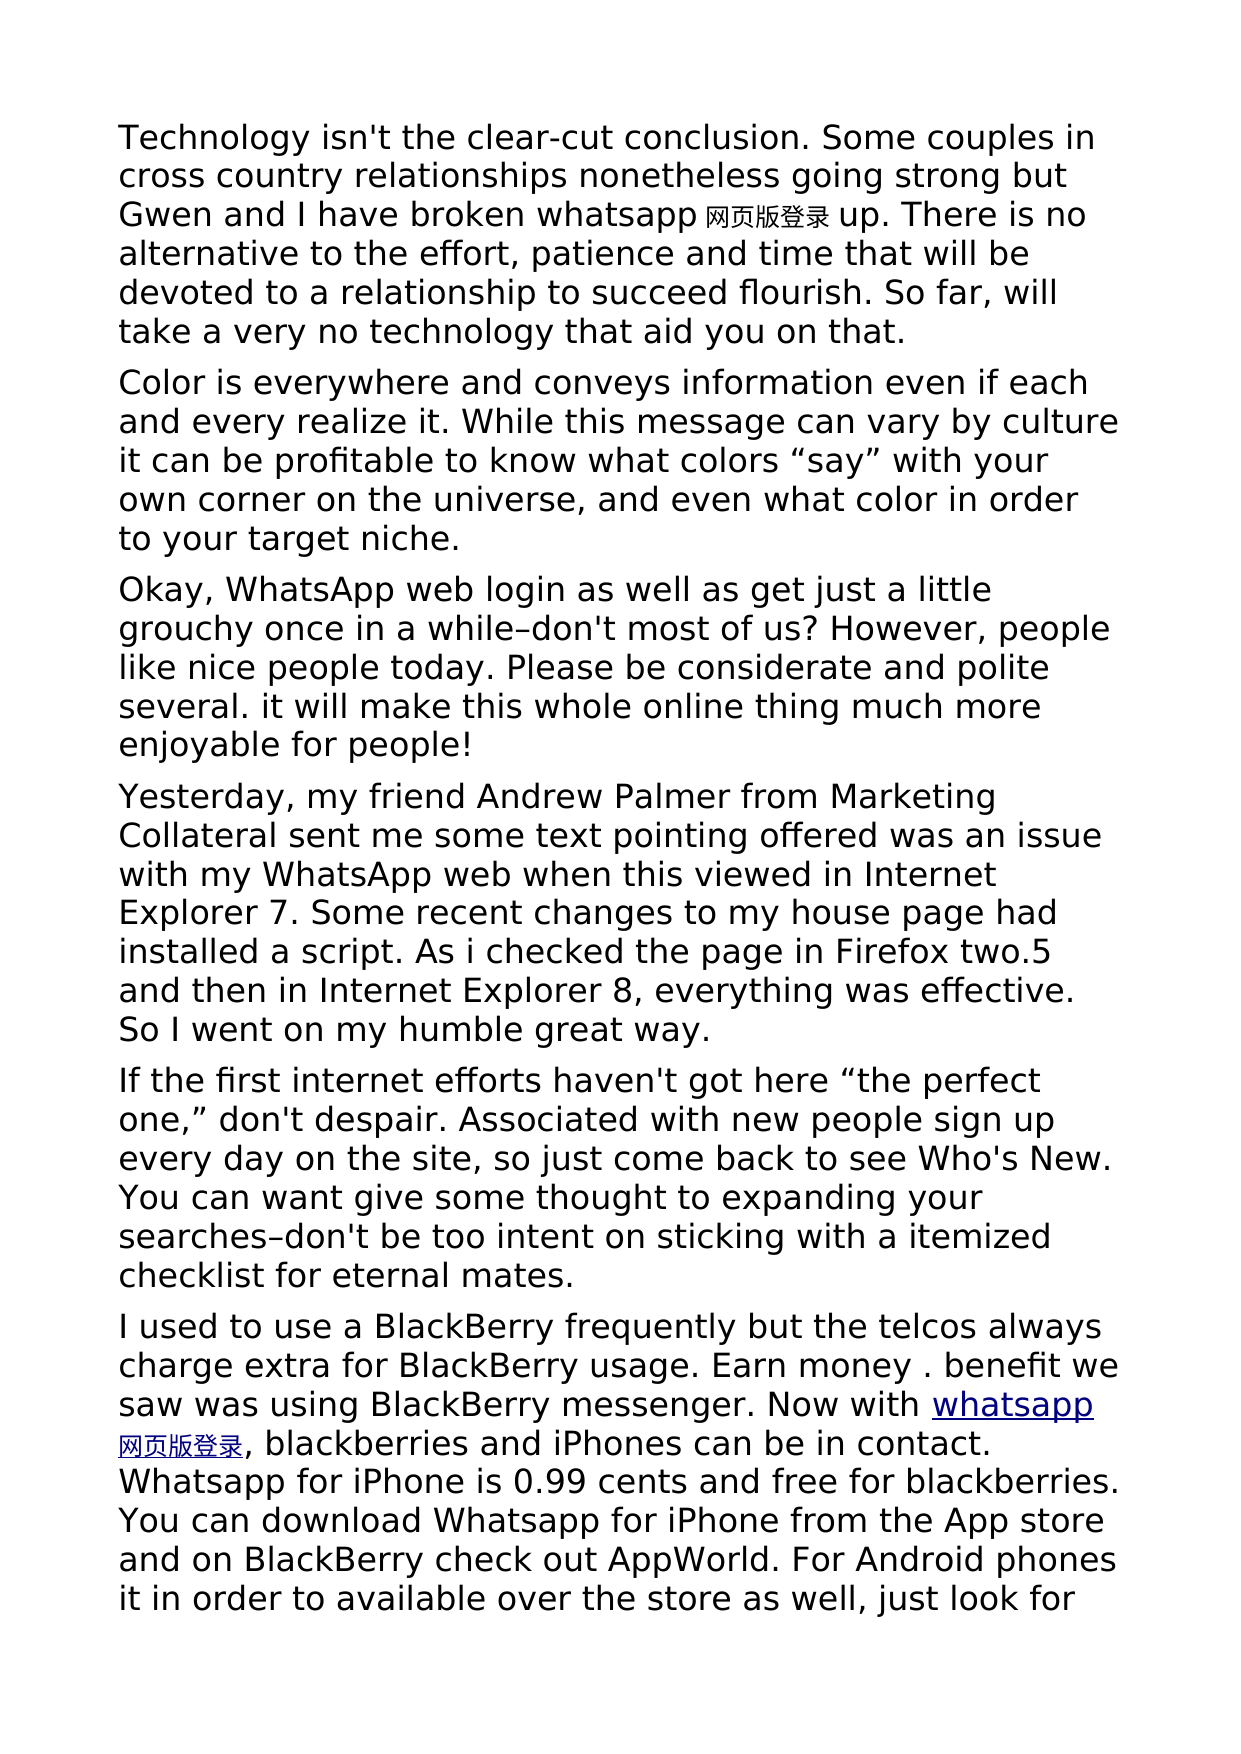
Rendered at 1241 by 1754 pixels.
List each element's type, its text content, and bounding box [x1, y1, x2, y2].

text Color is everywhere and conveys information even if each and every realize it. While this message can vary by culture it can be profitable to know what colors “say” with your own corner on the universe, and even what color in order to your target niche. [118, 364, 1122, 558]
text If the first internet efforts haven't got here “the perfect one,” don't despair. Associated with new people sign up every day on the site, so just come back to see Who's New. You can want give some thought to expanding your searches–don't be too intent on sticking with a itemized checklist for eternal mates. [118, 1062, 1122, 1295]
text Okay, WhatsApp web login as well as get just a little grouchy once in a while–don't most of us? However, people like nice people today. Please be considerate and polite several. it will make this whole online thing much more enjoyable for people! [118, 571, 1122, 765]
text I used to use a BlackBerry frequently but the telcos always charge extra for BlackBerry usage. Earn money . benefit we saw was using BlackBerry messenger. Now with whatsapp网页版登录, blackberries and iPhones can be in contact. Whatsapp for iPhone is 0.99 cents and free for blackberries. You can download Whatsapp for iPhone from the App store and on BlackBerry check out AppWorld. For Android phones it in order to available over the store as well, just look for [118, 1307, 1122, 1618]
text Technology isn't the clear-cut conclusion. Some couples in cross country relationships nonetheless going strong but Gwen and I have broken whatsapp网页版登录 up. There is no alternative to the effort, patience and time that will be devoted to a relationship to succeed flourish. So far, will take a very no technology that aid you on that. [118, 118, 1122, 351]
text Yesterday, my friend Andrew Palmer from Marketing Collateral sent me some text pointing offered was an issue with my WhatsApp web when this viewed in Internet Explorer 7. Some recent changes to my house page had installed a script. As i checked the page in Firefox two.5 and then in Internet Explorer 8, everything was effective. So I went on my humble great way. [118, 777, 1122, 1049]
